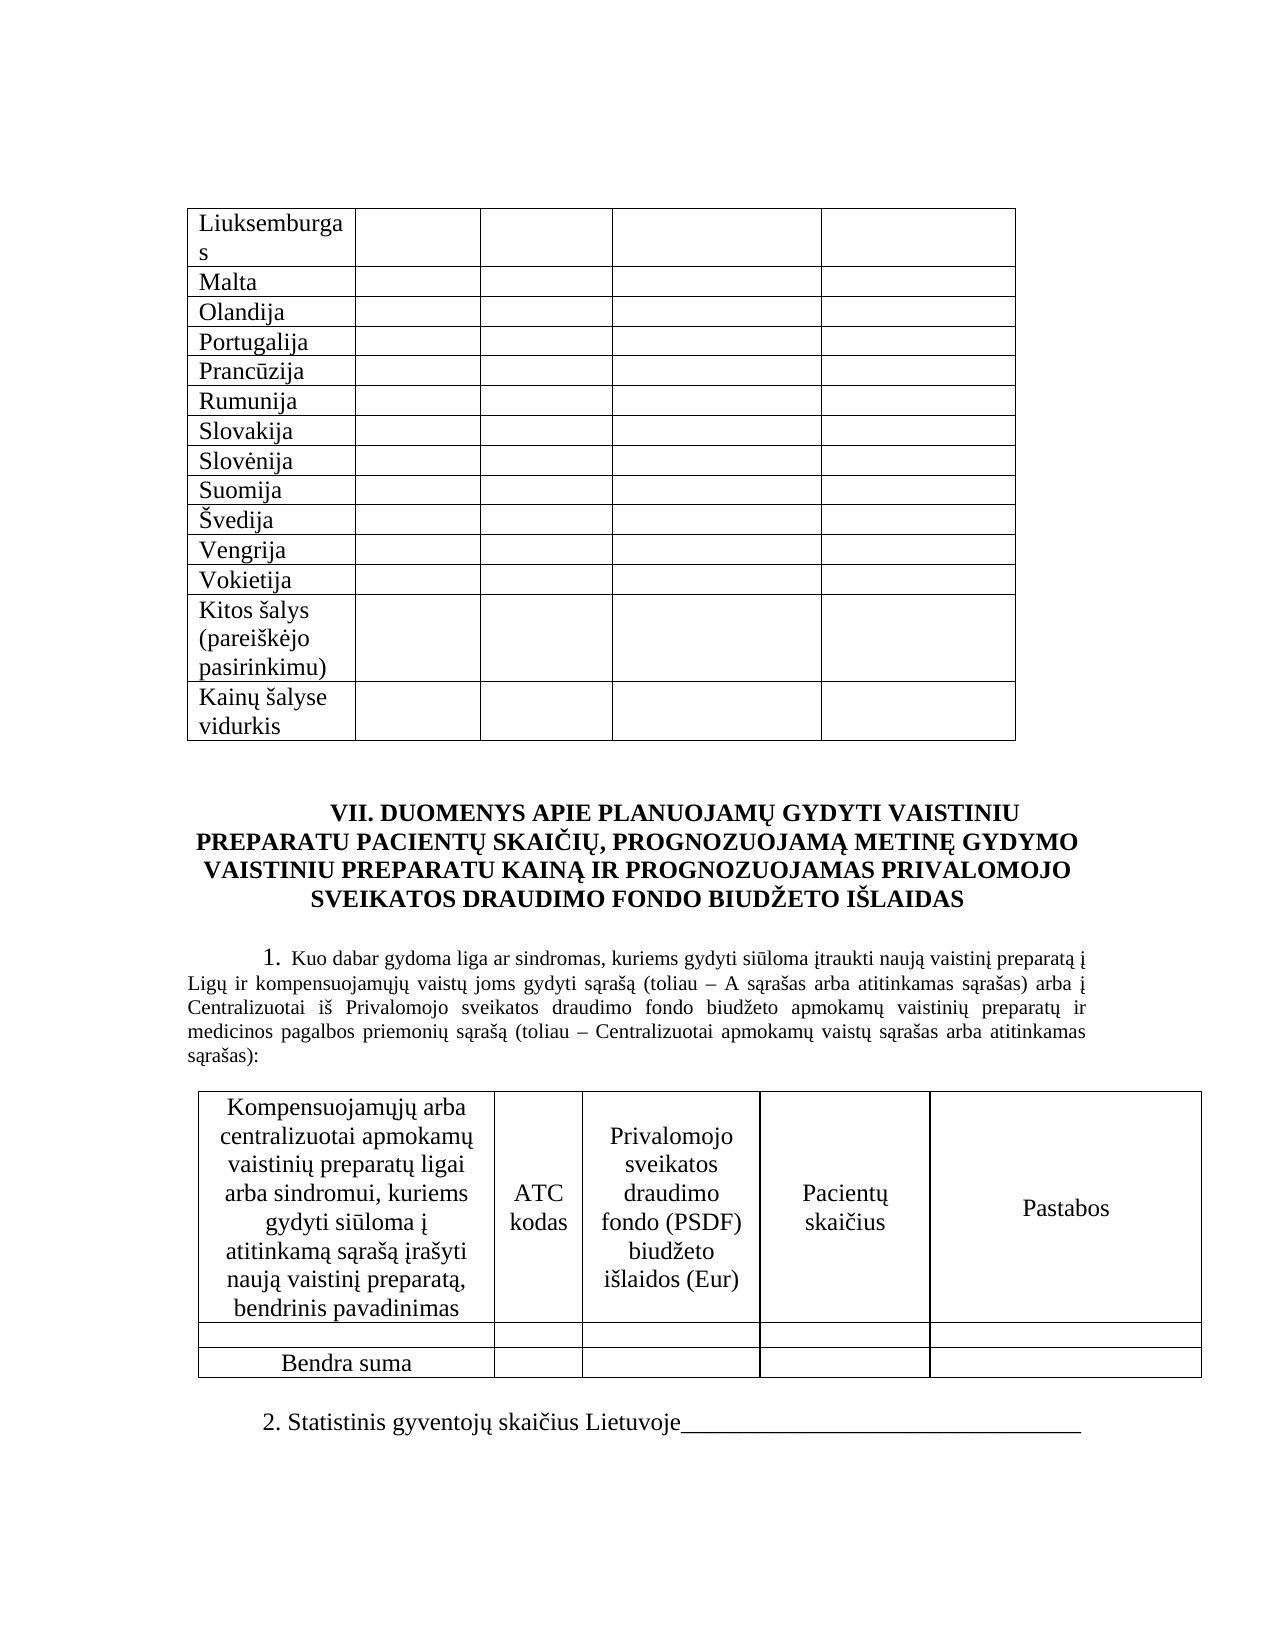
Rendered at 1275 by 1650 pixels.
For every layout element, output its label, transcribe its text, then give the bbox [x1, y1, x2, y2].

table_cell [613, 297, 821, 326]
table_cell [356, 267, 480, 296]
table_cell Malta [188, 267, 355, 296]
table_cell [199, 1323, 494, 1347]
table_cell [822, 446, 1015, 474]
table_cell Slovėnija [188, 446, 355, 474]
table_cell [481, 476, 612, 504]
table_cell [613, 267, 821, 296]
table_cell [613, 327, 821, 355]
table_cell [583, 1348, 759, 1377]
table_cell [356, 535, 480, 564]
table_cell [822, 267, 1015, 296]
table_cell [822, 356, 1015, 385]
table_cell [613, 476, 821, 504]
table_cell Vokietija [188, 565, 355, 594]
table_cell [613, 505, 821, 534]
table_cell Kitos šalys (pareiškėjo pasirinkimu) [188, 595, 355, 681]
table_cell Švedija [188, 505, 355, 534]
table_cell [495, 1323, 582, 1347]
table_cell [481, 565, 612, 594]
table_cell [583, 1323, 759, 1347]
table_cell [481, 267, 612, 296]
table_cell [822, 505, 1015, 534]
table_cell Suomija [188, 476, 355, 504]
table_cell [822, 565, 1015, 594]
table_cell [356, 446, 480, 474]
table_cell [356, 595, 480, 681]
text 1. Kuo dabar gydoma liga ar sindromas, kuriems gydyti siūloma įtraukti naują vaistinį preparatą į Ligų ir kompensuojamųjų vaistų joms gydyti sąrašą (toliau – A sąrašas arba atitinkamas sąrašas) arba į Centralizuotai iš Privalomojo sveikatos draudimo fondo biudžeto apmokamų vaistinių preparatų ir medicinos pagalbos priemonių sąrašą (toliau – Centralizuotai apmokamų vaistų sąrašas arba atitinkamas sąrašas): [187, 942, 1087, 1067]
table_cell [356, 327, 480, 355]
table_cell [613, 209, 821, 266]
table_cell [481, 356, 612, 385]
table_cell [356, 682, 480, 739]
table_cell Kainų šalyse vidurkis [188, 682, 355, 739]
table_cell [613, 356, 821, 385]
table_cell [822, 297, 1015, 326]
table_cell [822, 535, 1015, 564]
table_header ATC kodas [495, 1092, 582, 1322]
table_cell [613, 446, 821, 474]
table_cell [613, 386, 821, 415]
table_cell [822, 416, 1015, 445]
table_cell [481, 505, 612, 534]
table_header Pacientų skaičius [761, 1092, 929, 1322]
table_header Kompensuojamųjų arba centralizuotai apmokamų vaistinių preparatų ligai arba sindromui, kuriems gydyti siūloma į atitinkamą sąrašą įrašyti naują vaistinį preparatą, bendrinis pavadinimas [199, 1092, 494, 1322]
table_cell [822, 209, 1015, 266]
table_cell [822, 595, 1015, 681]
text 2. Statistinis gyventojų skaičius Lietuvoje________________________________ [262, 1407, 1087, 1435]
table_cell [356, 505, 480, 534]
table_cell [822, 476, 1015, 504]
table_cell Olandija [188, 297, 355, 326]
table_header Privalomojo sveikatos draudimo fondo (PSDF) biudžeto išlaidos (Eur) [583, 1092, 759, 1322]
table_cell [613, 535, 821, 564]
table_cell Rumunija [188, 386, 355, 415]
table_cell [761, 1323, 929, 1347]
table_cell [481, 386, 612, 415]
table_cell [481, 595, 612, 681]
table_cell [481, 327, 612, 355]
table_cell [613, 416, 821, 445]
table_cell Portugalija [188, 327, 355, 355]
table_cell [356, 386, 480, 415]
table_cell [356, 297, 480, 326]
table_cell Prancūzija [188, 356, 355, 385]
table_cell [481, 209, 612, 266]
table_cell [613, 595, 821, 681]
table_cell [822, 386, 1015, 415]
table_cell Slovakija [188, 416, 355, 445]
table_cell [481, 535, 612, 564]
table_cell [822, 682, 1015, 739]
table_cell [481, 297, 612, 326]
table_cell [356, 356, 480, 385]
table_cell Bendra suma [199, 1348, 494, 1377]
table_cell [931, 1323, 1201, 1347]
table_cell [481, 682, 612, 739]
table_cell [356, 565, 480, 594]
table_cell [761, 1348, 929, 1377]
table_cell Liuksemburgas [188, 209, 355, 266]
table_cell [356, 416, 480, 445]
table_cell Vengrija [188, 535, 355, 564]
table_cell [613, 682, 821, 739]
table_cell [356, 476, 480, 504]
table_cell [931, 1348, 1201, 1377]
table_cell [495, 1348, 582, 1377]
table_cell [481, 416, 612, 445]
table_cell [481, 446, 612, 474]
table_cell [613, 565, 821, 594]
table_cell [356, 209, 480, 266]
text VII. DUOMENYS APIE PLANUOJAMŲ GYDYTI VAISTINIU PREPARATU PACIENTŲ SKAIČIŲ, PROGNOZUOJAMĄ METINĘ GYDYMO VAISTINIU PREPARATU KAINĄ IR PROGNOZUOJAMAS PRIVALOMOJO SVEIKATOS DRAUDIMO FONDO BIUDŽETO IŠLAIDAS [187, 798, 1087, 913]
table_cell [822, 327, 1015, 355]
table_header Pastabos [931, 1092, 1201, 1322]
